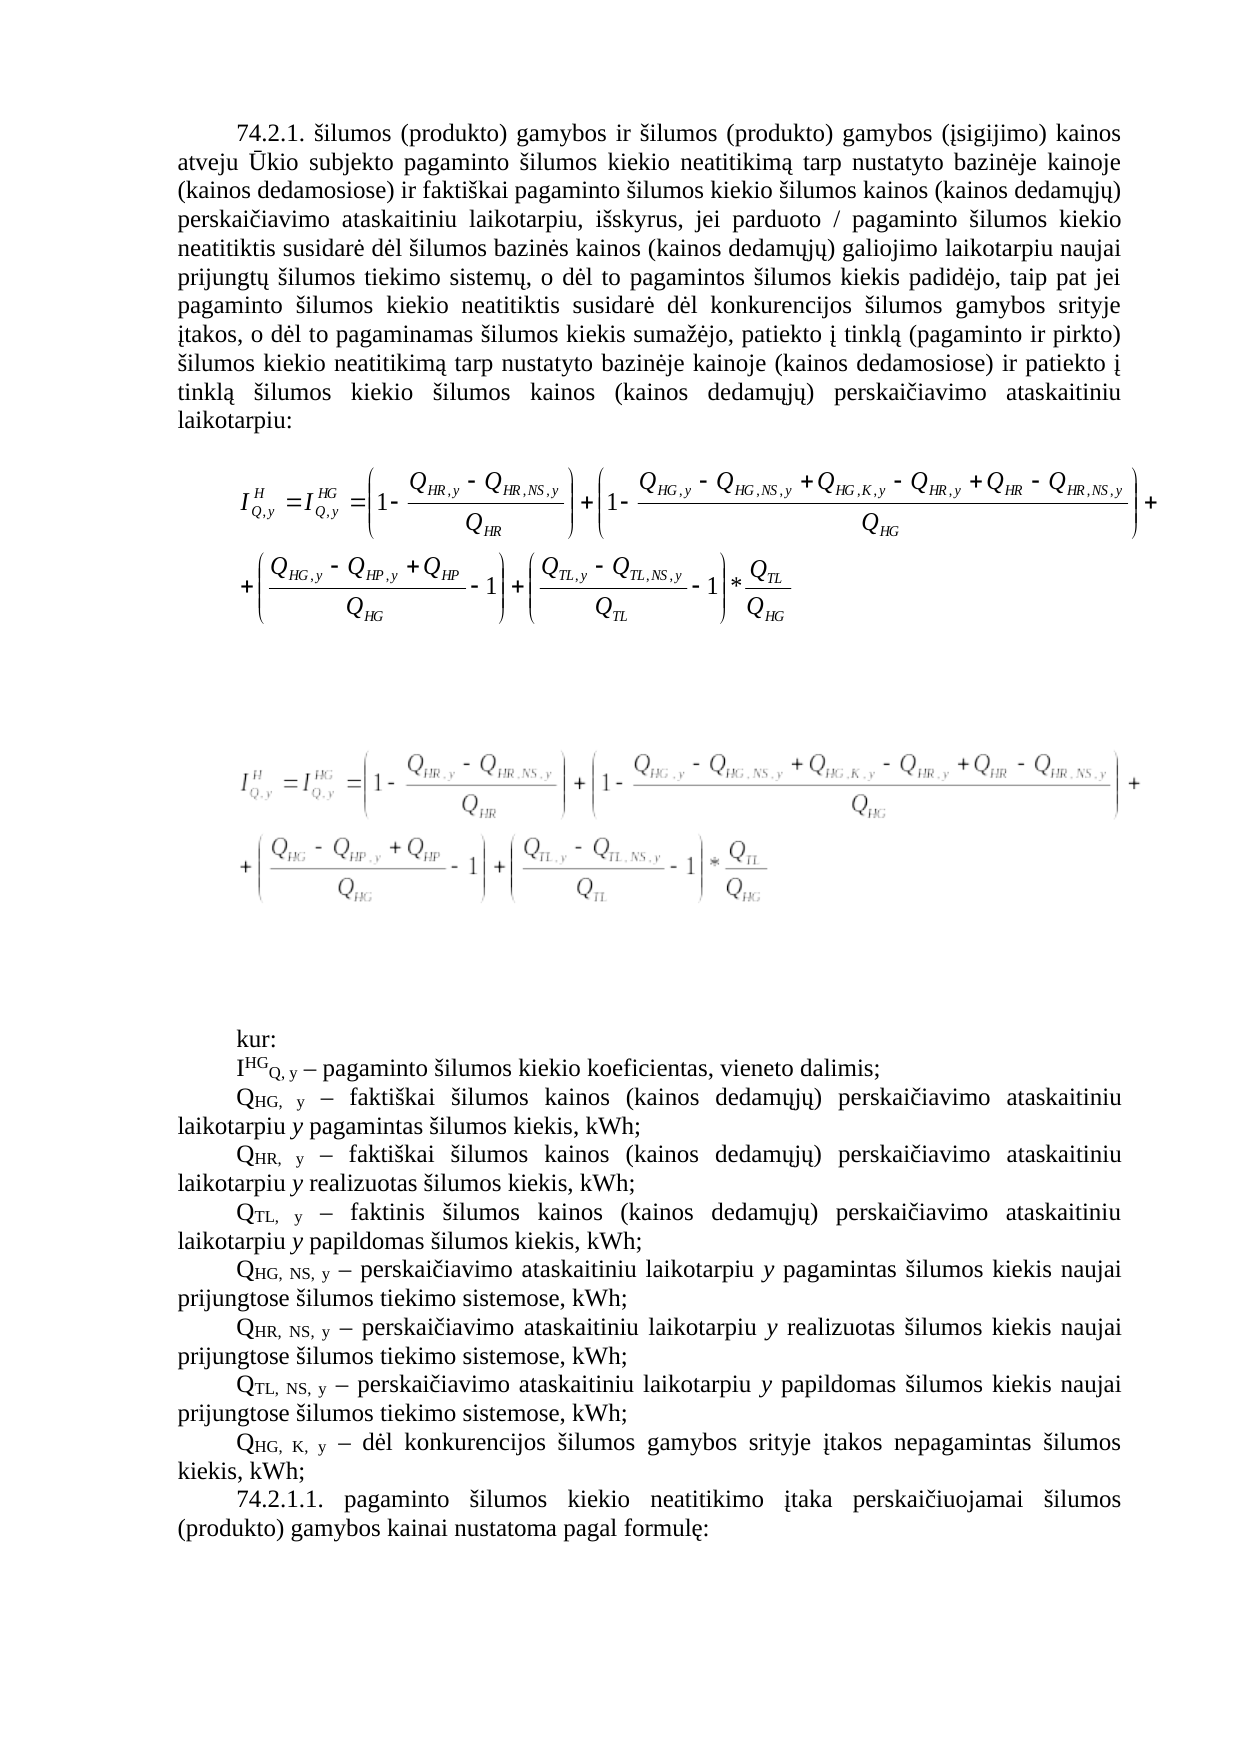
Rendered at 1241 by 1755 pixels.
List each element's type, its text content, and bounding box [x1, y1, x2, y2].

text QHR, y – faktiškai šilumos kainos (kainos dedamųjų) perskaičiavimo ataskaitiniu laikotarpiu y realizuotas šilumos kiekis, kWh; [177, 1139, 1122, 1197]
text QTL, NS, y – perskaičiavimo ataskaitiniu laikotarpiu y papildomas šilumos kiekis naujai prijungtose šilumos tiekimo sistemose, kWh; [177, 1369, 1122, 1427]
text IHGQ, y – pagaminto šilumos kiekio koeficientas, vieneto dalimis; [177, 1053, 1122, 1082]
text QTL, y – faktinis šilumos kainos (kainos dedamųjų) perskaičiavimo ataskaitiniu laikotarpiu y papildomas šilumos kiekis, kWh; [177, 1197, 1122, 1254]
text QHG, NS, y – perskaičiavimo ataskaitiniu laikotarpiu y pagamintas šilumos kiekis naujai prijungtose šilumos tiekimo sistemose, kWh; [177, 1254, 1122, 1312]
text kur: [177, 1024, 1122, 1053]
text QHR, NS, y – perskaičiavimo ataskaitiniu laikotarpiu y realizuotas šilumos kiekis naujai prijungtose šilumos tiekimo sistemose, kWh; [177, 1312, 1122, 1369]
text QHG, K, y – dėl konkurencijos šilumos gamybos srityje įtakos nepagamintas šilumos kiekis, kWh; [177, 1427, 1122, 1484]
text QHG, y – faktiškai šilumos kainos (kainos dedamųjų) perskaičiavimo ataskaitiniu laikotarpiu y pagamintas šilumos kiekis, kWh; [177, 1082, 1122, 1139]
text 74.2.1. šilumos (produkto) gamybos ir šilumos (produkto) gamybos (įsigijimo) kainos atveju Ūkio subjekto pagaminto šilumos kiekio neatitikimą tarp nustatyto bazinėje kainoje (kainos dedamosiose) ir faktiškai pagaminto šilumos kiekio šilumos kainos (kainos dedamųjų) perskaičiavimo ataskaitiniu laikotarpiu, išskyrus, jei parduoto / pagaminto šilumos kiekio neatitiktis susidarė dėl šilumos bazinės kainos (kainos dedamųjų) galiojimo laikotarpiu naujai prijungtų šilumos tiekimo sistemų, o dėl to pagamintos šilumos kiekis padidėjo, taip pat jei pagaminto šilumos kiekio neatitiktis susidarė dėl konkurencijos šilumos gamybos srityje įtakos, o dėl to pagaminamas šilumos kiekis sumažėjo, patiekto į tinklą (pagaminto ir pirkto) šilumos kiekio neatitikimą tarp nustatyto bazinėje kainoje (kainos dedamosiose) ir patiekto į tinklą šilumos kiekio šilumos kainos (kainos dedamųjų) perskaičiavimo ataskaitiniu laikotarpiu: [177, 118, 1122, 434]
text 74.2.1.1. pagaminto šilumos kiekio neatitikimo įtaka perskaičiuojamai šilumos (produkto) gamybos kainai nustatoma pagal formulę: [177, 1484, 1122, 1542]
